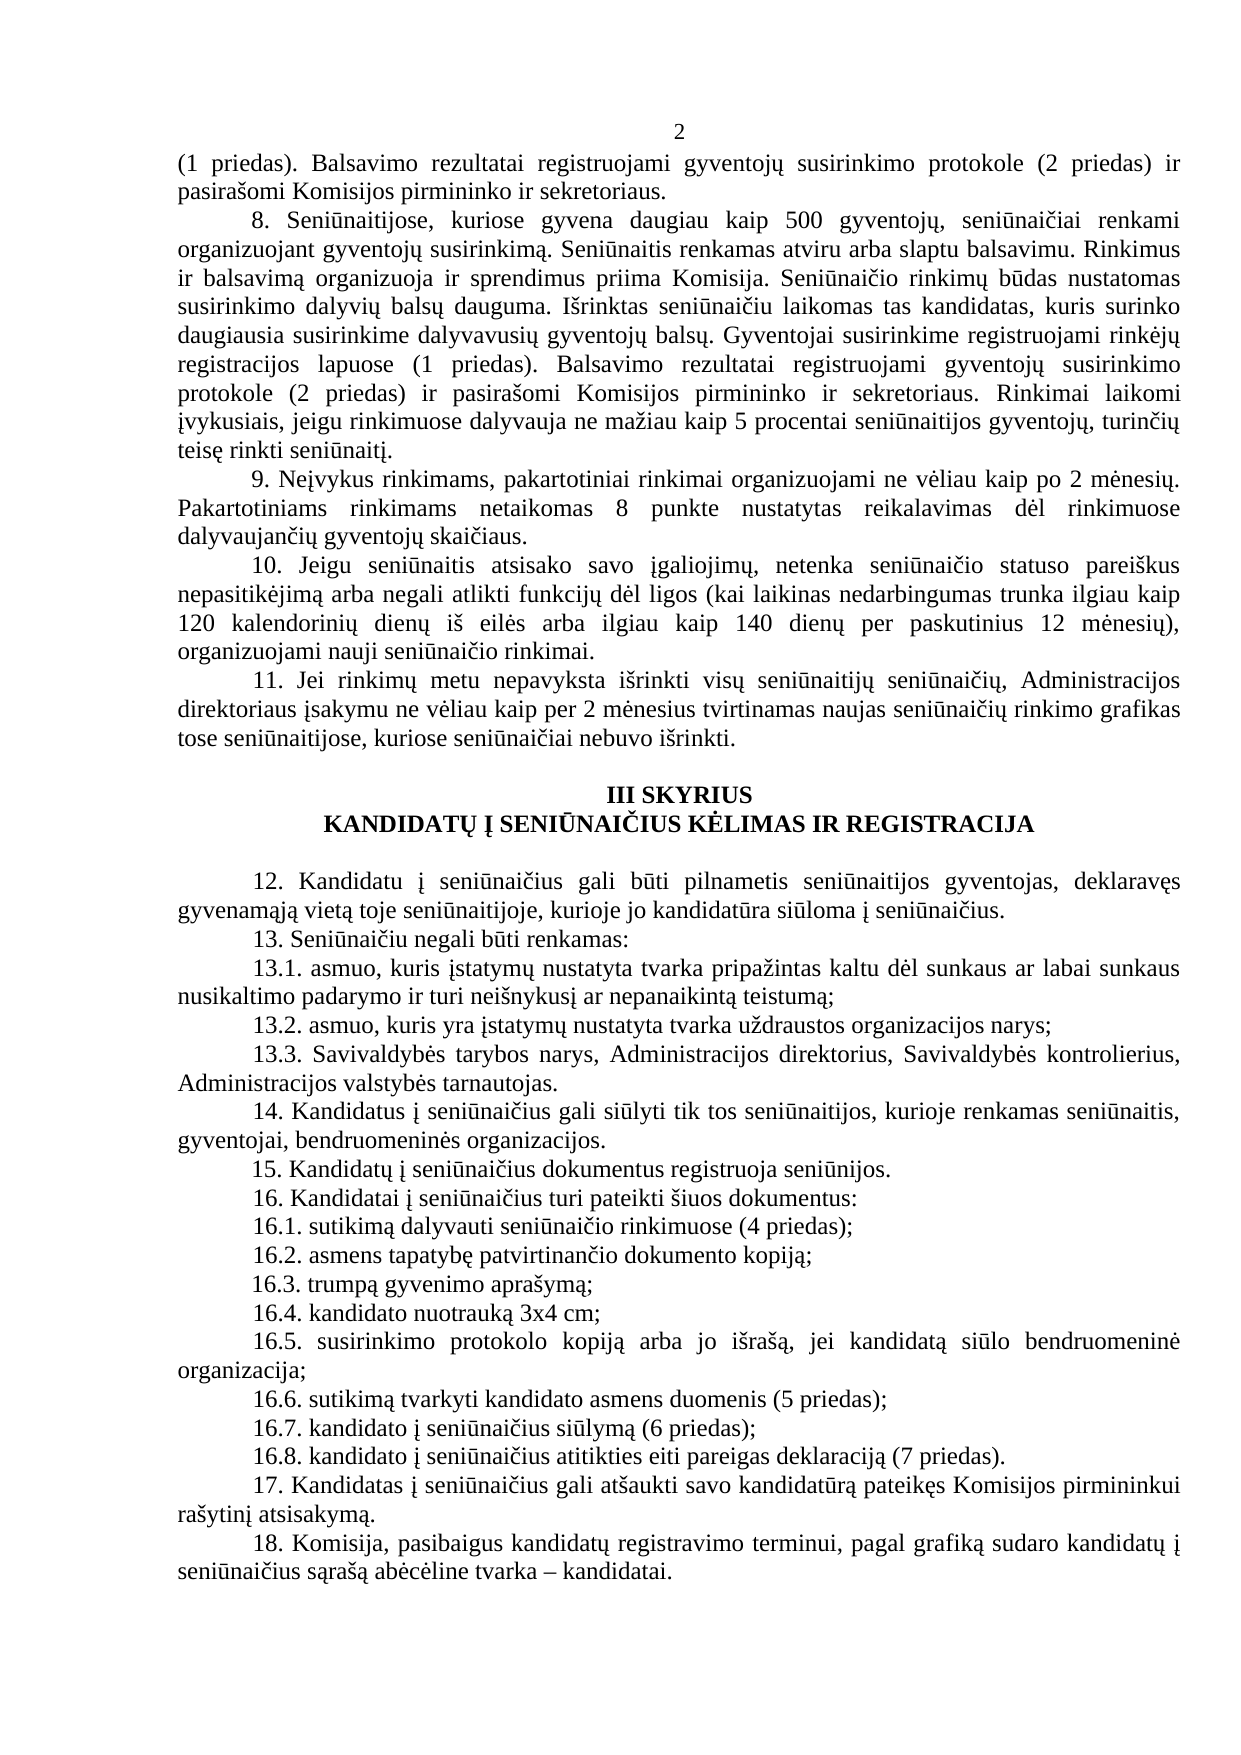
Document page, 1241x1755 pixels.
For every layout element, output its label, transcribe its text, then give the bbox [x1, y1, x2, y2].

text 16.4. kandidato nuotrauką 3x4 cm; [177, 1298, 1181, 1326]
text 14. Kandidatus į seniūnaičius gali siūlyti tik tos seniūnaitijos, kurioje renkamas seniūnaitis, gyventojai, bendruomeninės organizacijos. [177, 1096, 1181, 1154]
text 16.8. kandidato į seniūnaičius atitikties eiti pareigas deklaraciją (7 priedas). [177, 1441, 1181, 1470]
text 16.5. susirinkimo protokolo kopiją arba jo išrašą, jei kandidatą siūlo bendruomeninė organizacija; [177, 1326, 1181, 1384]
text 12. Kandidatu į seniūnaičius gali būti pilnametis seniūnaitijos gyventojas, deklaravęs gyvenamąją vietą toje seniūnaitijoje, kurioje jo kandidatūra siūloma į seniūnaičius. [177, 866, 1181, 924]
text 13.1. asmuo, kuris įstatymų nustatyta tvarka pripažintas kaltu dėl sunkaus ar labai sunkaus nusikaltimo padarymo ir turi neišnykusį ar nepanaikintą teistumą; [177, 953, 1181, 1010]
text 16.6. sutikimą tvarkyti kandidato asmens duomenis (5 priedas); [177, 1384, 1181, 1413]
text 9. Neįvykus rinkimams, pakartotiniai rinkimai organizuojami ne vėliau kaip po 2 mėnesių. Pakartotiniams rinkimams netaikomas 8 punkte nustatytas reikalavimas dėl rinkimuose dalyvaujančių gyventojų skaičiaus. [177, 464, 1181, 550]
text III SKYRIUS [177, 780, 1181, 809]
text 10. Jeigu seniūnaitis atsisako savo įgaliojimų, netenka seniūnaičio statuso pareiškus nepasitikėjimą arba negali atlikti funkcijų dėl ligos (kai laikinas nedarbingumas trunka ilgiau kaip 120 kalendorinių dienų iš eilės arba ilgiau kaip 140 dienų per paskutinius 12 mėnesių), organizuojami nauji seniūnaičio rinkimai. [177, 550, 1181, 665]
text 16. Kandidatai į seniūnaičius turi pateikti šiuos dokumentus: [252, 1183, 1181, 1211]
text (1 priedas). Balsavimo rezultatai registruojami gyventojų susirinkimo protokole (2 priedas) ir pasirašomi Komisijos pirmininko ir sekretoriaus. [177, 148, 1181, 205]
text 16.2. asmens tapatybę patvirtinančio dokumento kopiją; [177, 1240, 1181, 1269]
text 16.7. kandidato į seniūnaičius siūlymą (6 priedas); [177, 1413, 1181, 1441]
text 18. Komisija, pasibaigus kandidatų registravimo terminui, pagal grafiką sudaro kandidatų į seniūnaičius sąrašą abėcėline tvarka – kandidatai. [177, 1528, 1181, 1585]
text 15. Kandidatų į seniūnaičius dokumentus registruoja seniūnijos. [177, 1154, 1181, 1183]
text 16.3. trumpą gyvenimo aprašymą; [177, 1269, 1181, 1298]
text 13.3. Savivaldybės tarybos narys, Administracijos direktorius, Savivaldybės kontrolierius, Administracijos valstybės tarnautojas. [177, 1039, 1181, 1096]
text 13. Seniūnaičiu negali būti renkamas: [177, 924, 1181, 953]
text KANDIDATŲ Į SENIŪNAIČIUS KĖLIMAS IR REGISTRACIJA [177, 809, 1181, 838]
text 13.2. asmuo, kuris yra įstatymų nustatyta tvarka uždraustos organizacijos narys; [177, 1010, 1181, 1039]
text 16.1. sutikimą dalyvauti seniūnaičio rinkimuose (4 priedas); [177, 1211, 1181, 1240]
text 8. Seniūnaitijose, kuriose gyvena daugiau kaip 500 gyventojų, seniūnaičiai renkami organizuojant gyventojų susirinkimą. Seniūnaitis renkamas atviru arba slaptu balsavimu. Rinkimus ir balsavimą organizuoja ir sprendimus priima Komisija. Seniūnaičio rinkimų būdas nustatomas susirinkimo dalyvių balsų dauguma. Išrinktas seniūnaičiu laikomas tas kandidatas, kuris surinko daugiausia susirinkime dalyvavusių gyventojų balsų. Gyventojai susirinkime registruojami rinkėjų registracijos lapuose (1 priedas). Balsavimo rezultatai registruojami gyventojų susirinkimo protokole (2 priedas) ir pasirašomi Komisijos pirmininko ir sekretoriaus. Rinkimai laikomi įvykusiais, jeigu rinkimuose dalyvauja ne mažiau kaip 5 procentai seniūnaitijos gyventojų, turinčių teisę rinkti seniūnaitį. [177, 205, 1181, 464]
text 17. Kandidatas į seniūnaičius gali atšaukti savo kandidatūrą pateikęs Komisijos pirmininkui rašytinį atsisakymą. [177, 1470, 1181, 1528]
text 11. Jei rinkimų metu nepavyksta išrinkti visų seniūnaitijų seniūnaičių, Administracijos direktoriaus įsakymu ne vėliau kaip per 2 mėnesius tvirtinamas naujas seniūnaičių rinkimo grafikas tose seniūnaitijose, kuriose seniūnaičiai nebuvo išrinkti. [177, 665, 1181, 751]
